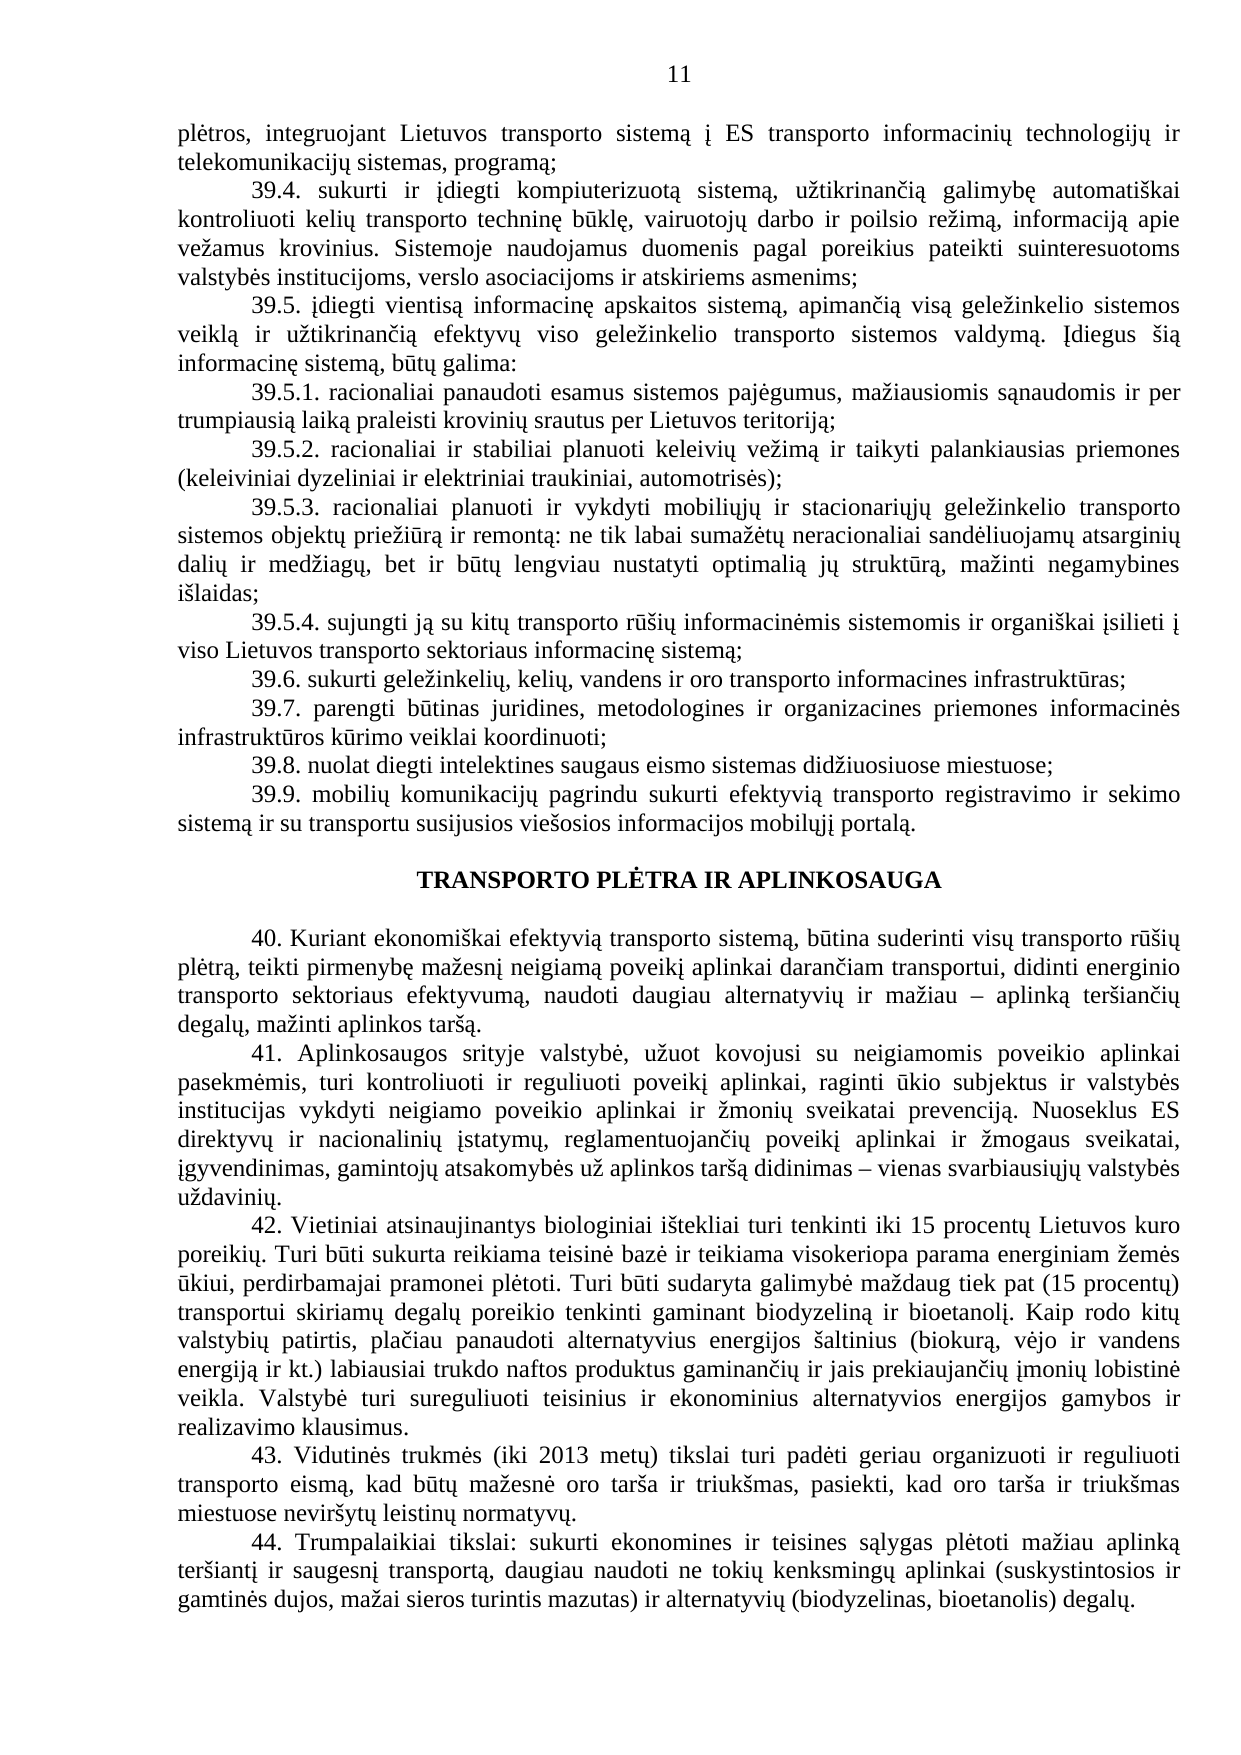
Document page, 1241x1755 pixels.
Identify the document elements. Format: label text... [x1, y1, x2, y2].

text 39.8. nuolat diegti intelektines saugaus eismo sistemas didžiuosiuose miestuose; [177, 751, 1181, 779]
text 39.7. parengti būtinas juridines, metodologines ir organizacines priemones informacinės infrastruktūros kūrimo veiklai koordinuoti; [177, 693, 1181, 751]
text 39.5.3. racionaliai planuoti ir vykdyti mobiliųjų ir stacionariųjų geležinkelio transporto sistemos objektų priežiūrą ir remontą: ne tik labai sumažėtų neracionaliai sandėliuojamų atsarginių dalių ir medžiagų, bet ir būtų lengviau nustatyti optimalią jų struktūrą, mažinti negamybines išlaidas; [177, 492, 1181, 607]
text 39.5. įdiegti vientisą informacinę apskaitos sistemą, apimančią visą geležinkelio sistemos veiklą ir užtikrinančią efektyvų viso geležinkelio transporto sistemos valdymą. Įdiegus šią informacinę sistemą, būtų galima: [177, 291, 1181, 377]
text TRANSPORTO PLĖTRA IR APLINKOSAUGA [177, 866, 1181, 894]
text 41. Aplinkosaugos srityje valstybė, užuot kovojusi su neigiamomis poveikio aplinkai pasekmėmis, turi kontroliuoti ir reguliuoti poveikį aplinkai, raginti ūkio subjektus ir valstybės institucijas vykdyti neigiamo poveikio aplinkai ir žmonių sveikatai prevenciją. Nuoseklus ES direktyvų ir nacionalinių įstatymų, reglamentuojančių poveikį aplinkai ir žmogaus sveikatai, įgyvendinimas, gamintojų atsakomybės už aplinkos taršą didinimas – vienas svarbiausiųjų valstybės uždavinių. [177, 1038, 1181, 1211]
text 39.5.2. racionaliai ir stabiliai planuoti keleivių vežimą ir taikyti palankiausias priemones (keleiviniai dyzeliniai ir elektriniai traukiniai, automotrisės); [177, 434, 1181, 492]
text plėtros, integruojant Lietuvos transporto sistemą į ES transporto informacinių technologijų ir telekomunikacijų sistemas, programą; [177, 118, 1181, 176]
text 39.5.1. racionaliai panaudoti esamus sistemos pajėgumus, mažiausiomis sąnaudomis ir per trumpiausią laiką praleisti krovinių srautus per Lietuvos teritoriją; [177, 377, 1181, 434]
text 42. Vietiniai atsinaujinantys biologiniai ištekliai turi tenkinti iki 15 procentų Lietuvos kuro poreikių. Turi būti sukurta reikiama teisinė bazė ir teikiama visokeriopa parama energiniam žemės ūkiui, perdirbamajai pramonei plėtoti. Turi būti sudaryta galimybė maždaug tiek pat (15 procentų) transportui skiriamų degalų poreikio tenkinti gaminant biodyzeliną ir bioetanolį. Kaip rodo kitų valstybių patirtis, plačiau panaudoti alternatyvius energijos šaltinius (biokurą, vėjo ir vandens energiją ir kt.) labiausiai trukdo naftos produktus gaminančių ir jais prekiaujančių įmonių lobistinė veikla. Valstybė turi sureguliuoti teisinius ir ekonominius alternatyvios energijos gamybos ir realizavimo klausimus. [177, 1211, 1181, 1441]
text 43. Vidutinės trukmės (iki 2013 metų) tikslai turi padėti geriau organizuoti ir reguliuoti transporto eismą, kad būtų mažesnė oro tarša ir triukšmas, pasiekti, kad oro tarša ir triukšmas miestuose neviršytų leistinų normatyvų. [177, 1441, 1181, 1527]
text 39.4. sukurti ir įdiegti kompiuterizuotą sistemą, užtikrinančią galimybę automatiškai kontroliuoti kelių transporto techninę būklę, vairuotojų darbo ir poilsio režimą, informaciją apie vežamus krovinius. Sistemoje naudojamus duomenis pagal poreikius pateikti suinteresuotoms valstybės institucijoms, verslo asociacijoms ir atskiriems asmenims; [177, 176, 1181, 291]
text 39.5.4. sujungti ją su kitų transporto rūšių informacinėmis sistemomis ir organiškai įsilieti į viso Lietuvos transporto sektoriaus informacinę sistemą; [177, 607, 1181, 664]
text 44. Trumpalaikiai tikslai: sukurti ekonomines ir teisines sąlygas plėtoti mažiau aplinką teršiantį ir saugesnį transportą, daugiau naudoti ne tokių kenksmingų aplinkai (suskystintosios ir gamtinės dujos, mažai sieros turintis mazutas) ir alternatyvių (biodyzelinas, bioetanolis) degalų. [177, 1527, 1181, 1613]
text 39.6. sukurti geležinkelių, kelių, vandens ir oro transporto informacines infrastruktūras; [177, 664, 1181, 693]
text 40. Kuriant ekonomiškai efektyvią transporto sistemą, būtina suderinti visų transporto rūšių plėtrą, teikti pirmenybę mažesnį neigiamą poveikį aplinkai darančiam transportui, didinti energinio transporto sektoriaus efektyvumą, naudoti daugiau alternatyvių ir mažiau – aplinką teršiančių degalų, mažinti aplinkos taršą. [177, 923, 1181, 1038]
text 39.9. mobilių komunikacijų pagrindu sukurti efektyvią transporto registravimo ir sekimo sistemą ir su transportu susijusios viešosios informacijos mobilųjį portalą. [177, 779, 1181, 837]
